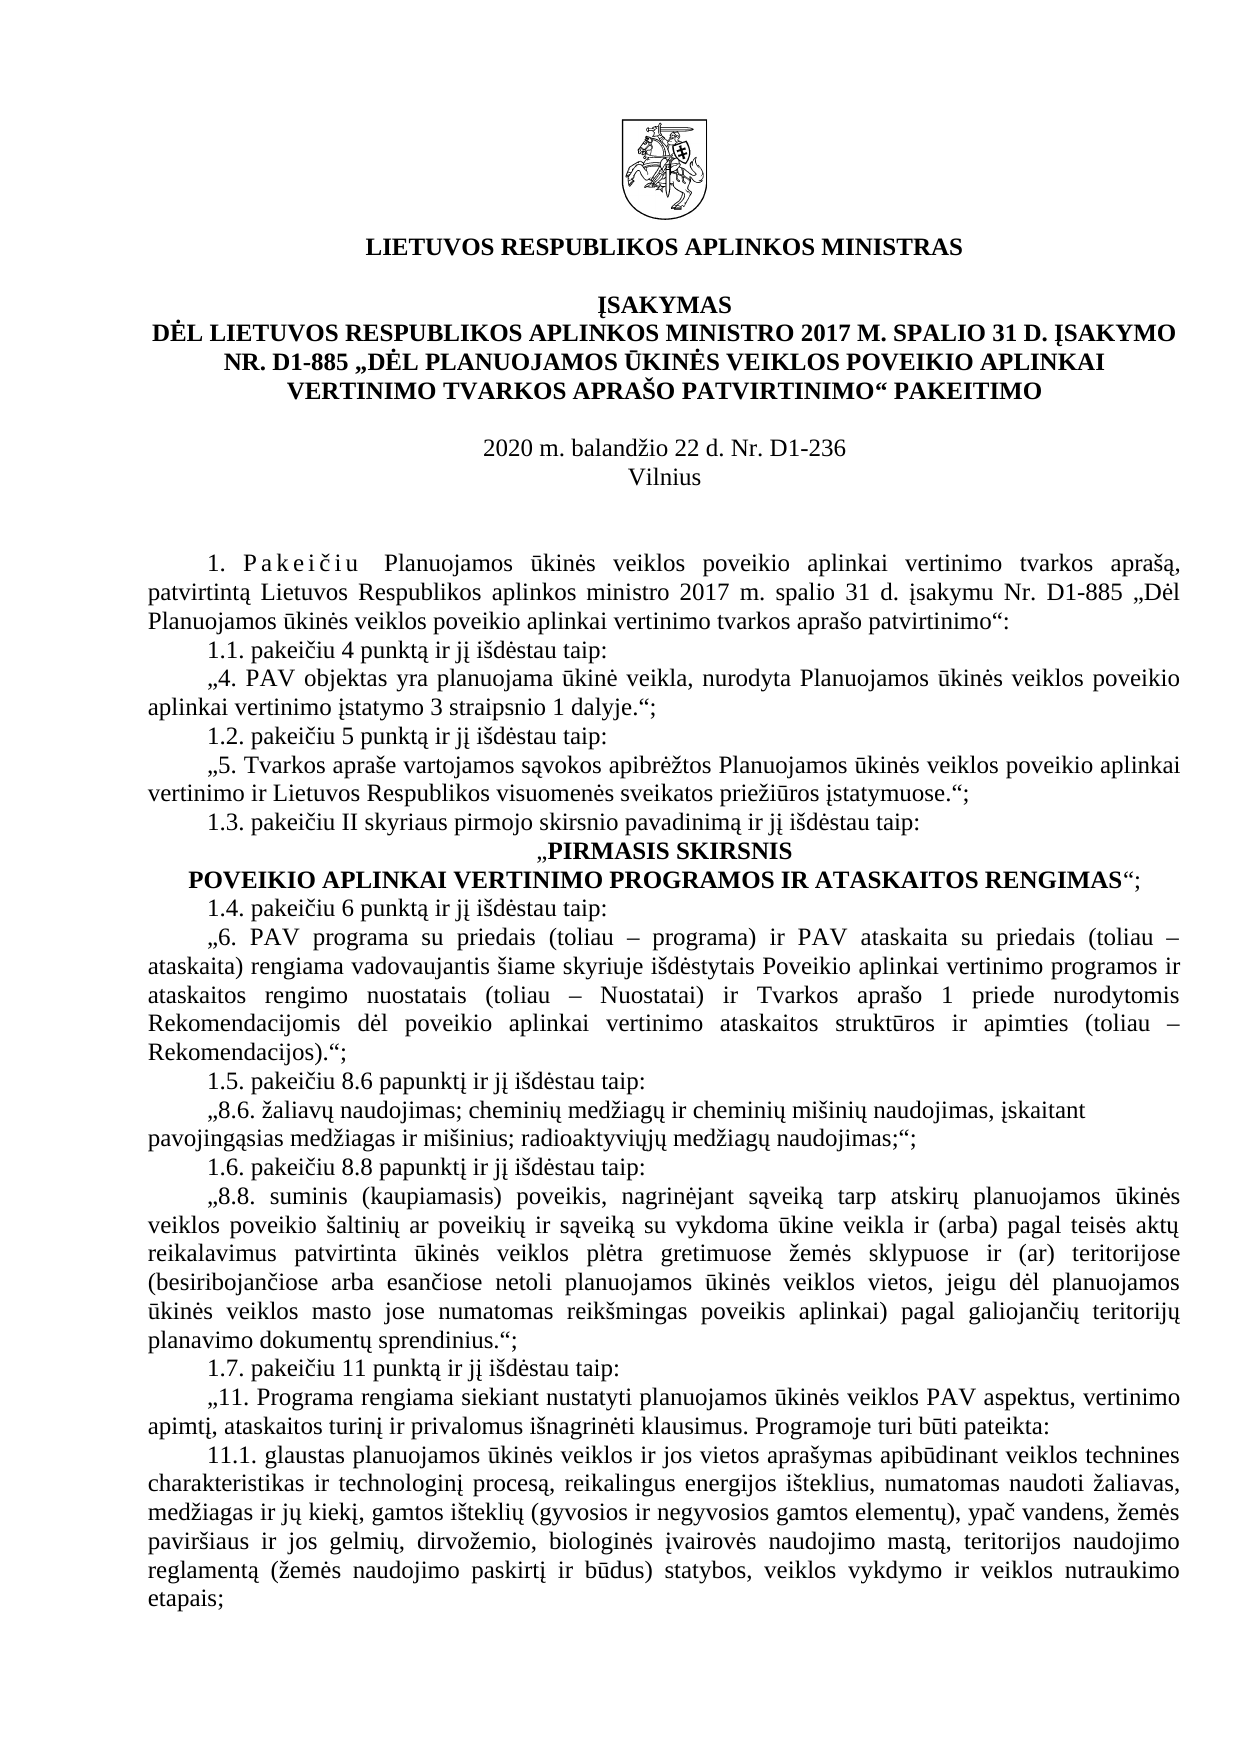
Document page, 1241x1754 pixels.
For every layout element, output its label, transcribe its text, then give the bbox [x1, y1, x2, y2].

text „6. PAV programa su priedais (toliau – programa) ir PAV ataskaita su priedais (toliau – ataskaita) rengiama vadovaujantis šiame skyriuje išdėstytais Poveikio aplinkai vertinimo programos ir ataskaitos rengimo nuostatais (toliau – Nuostatai) ir Tvarkos aprašo 1 priede nurodytomis Rekomendacijomis dėl poveikio aplinkai vertinimo ataskaitos struktūros ir apimties (toliau – Rekomendacijos).“; [148, 922, 1181, 1066]
text 11.1. glaustas planuojamos ūkinės veiklos ir jos vietos aprašymas apibūdinant veiklos technines charakteristikas ir technologinį procesą, reikalingus energijos išteklius, numatomas naudoti žaliavas, medžiagas ir jų kiekį, gamtos išteklių (gyvosios ir negyvosios gamtos elementų), ypač vandens, žemės paviršiaus ir jos gelmių, dirvožemio, biologinės įvairovės naudojimo mastą, teritorijos naudojimo reglamentą (žemės naudojimo paskirtį ir būdus) statybos, veiklos vykdymo ir veiklos nutraukimo etapais; [148, 1440, 1181, 1612]
text „PIRMASIS SKIRSNIS [148, 836, 1181, 865]
text „8.6. žaliavų naudojimas; cheminių medžiagų ir cheminių mišinių naudojimas, įskaitant pavojingąsias medžiagas ir mišinius; radioaktyviųjų medžiagų naudojimas;“; [148, 1095, 1181, 1152]
text ĮSAKYMAS [148, 290, 1181, 318]
text 1.7. pakeičiu 11 punktą ir jį išdėstau taip: [148, 1353, 1181, 1382]
text 1.2. pakeičiu 5 punktą ir jį išdėstau taip: [148, 721, 1181, 750]
text „11. Programa rengiama siekiant nustatyti planuojamos ūkinės veiklos PAV aspektus, vertinimo apimtį, ataskaitos turinį ir privalomus išnagrinėti klausimus. Programoje turi būti pateikta: [148, 1382, 1181, 1440]
text 1.5. pakeičiu 8.6 papunktį ir jį išdėstau taip: [148, 1066, 1181, 1095]
text 1. Pakeičiu Planuojamos ūkinės veiklos poveikio aplinkai vertinimo tvarkos aprašą, patvirtintą Lietuvos Respublikos aplinkos ministro 2017 m. spalio 31 d. įsakymu Nr. D1-885 „Dėl Planuojamos ūkinės veiklos poveikio aplinkai vertinimo tvarkos aprašo patvirtinimo“: [148, 548, 1181, 635]
text 2020 m. balandžio 22 d. Nr. D1-236 [148, 433, 1181, 462]
text LIETUVOS RESPUBLIKOS APLINKOS MINISTRAS [148, 232, 1181, 261]
text dėl LIETUVOS RESPUBLIKOS aplinkos ministro 2017 m. spalio 31 d. įsakymo Nr. d1-885 „DĖL PLANUOJAMOS ŪKINĖS VEIKLOS POVEIKIO APLINKAI VERTINIMO TVARKOS APRAŠO PATVIRTINIMO“ pakeitimo [148, 318, 1181, 405]
text POVEIKIO APLINKAI VERTINIMO PROGRAMOS IR ATASKAITOS RENGIMAS“; [148, 865, 1181, 893]
text „8.8. suminis (kaupiamasis) poveikis, nagrinėjant sąveiką tarp atskirų planuojamos ūkinės veiklos poveikio šaltinių ar poveikių ir sąveiką su vykdoma ūkine veikla ir (arba) pagal teisės aktų reikalavimus patvirtinta ūkinės veiklos plėtra gretimuose žemės sklypuose ir (ar) teritorijose (besiribojančiose arba esančiose netoli planuojamos ūkinės veiklos vietos, jeigu dėl planuojamos ūkinės veiklos masto jose numatomas reikšmingas poveikis aplinkai) pagal galiojančių teritorijų planavimo dokumentų sprendinius.“; [148, 1181, 1181, 1353]
text Vilnius [148, 462, 1181, 491]
text 1.6. pakeičiu 8.8 papunktį ir jį išdėstau taip: [148, 1152, 1181, 1181]
text 1.3. pakeičiu II skyriaus pirmojo skirsnio pavadinimą ir jį išdėstau taip: [148, 807, 1181, 836]
text „4. PAV objektas yra planuojama ūkinė veikla, nurodyta Planuojamos ūkinės veiklos poveikio aplinkai vertinimo įstatymo 3 straipsnio 1 dalyje.“; [148, 663, 1181, 721]
text „5. Tvarkos apraše vartojamos sąvokos apibrėžtos Planuojamos ūkinės veiklos poveikio aplinkai vertinimo ir Lietuvos Respublikos visuomenės sveikatos priežiūros įstatymuose.“; [148, 750, 1181, 807]
text 1.4. pakeičiu 6 punktą ir jį išdėstau taip: [148, 893, 1181, 922]
text 1.1. pakeičiu 4 punktą ir jį išdėstau taip: [148, 635, 1181, 663]
